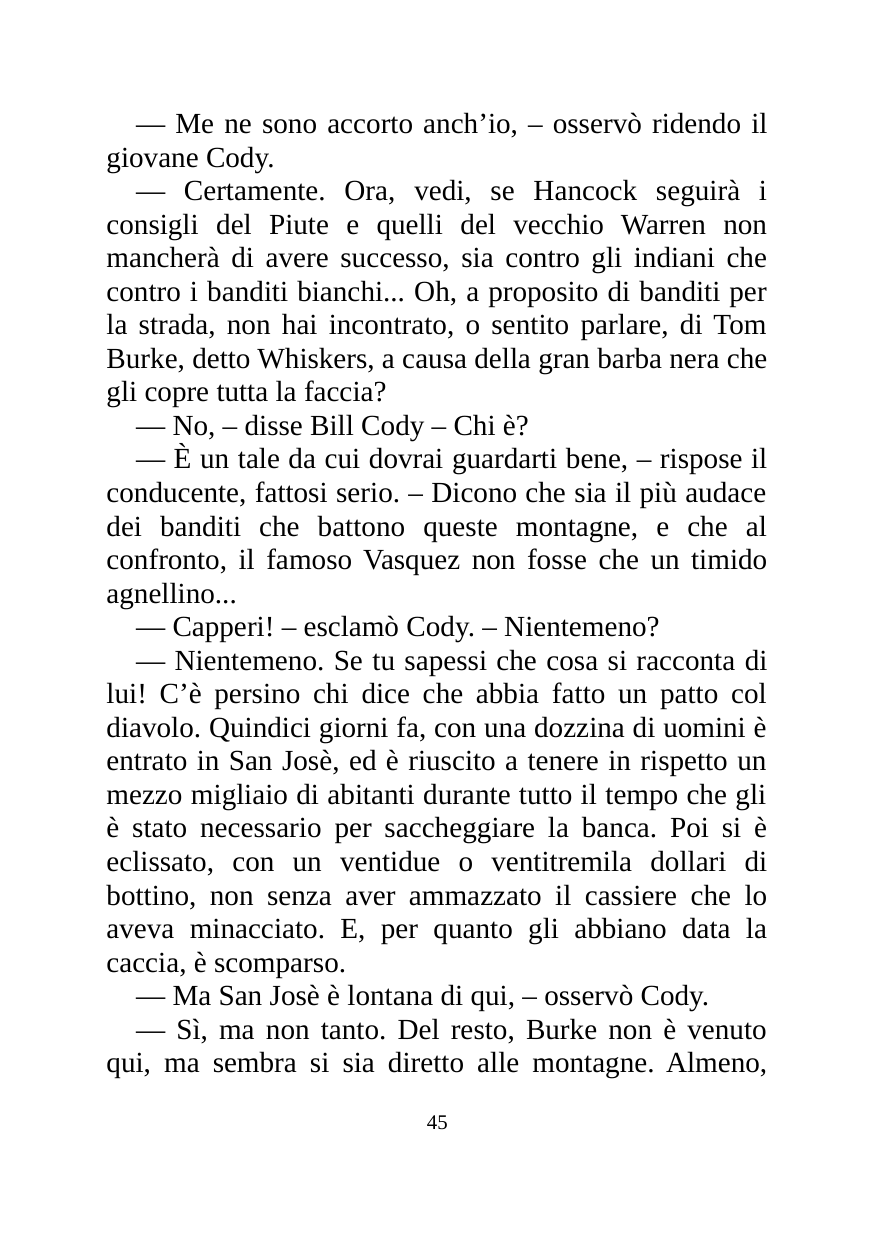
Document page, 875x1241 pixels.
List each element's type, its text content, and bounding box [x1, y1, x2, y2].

text — Nientemeno. Se tu sapessi che cosa si racconta di lui! C’è persino chi dice che abbia fatto un patto col diavolo. Quindici giorni fa, con una dozzina di uomini è entrato in San Josè, ed è riuscito a tenere in rispetto un mezzo migliaio di abitanti durante tutto il tempo che gli è stato necessario per saccheggiare la banca. Poi si è eclissato, con un ventidue o ventitremila dollari di bottino, non senza aver ammazzato il cassiere che lo aveva minacciato. E, per quanto gli abbiano data la caccia, è scomparso. [106, 643, 768, 978]
text — No, – disse Bill Cody – Chi è? [106, 408, 768, 442]
text — Ma San Josè è lontana di qui, – osservò Cody. [106, 978, 768, 1012]
text — Sì, ma non tanto. Del resto, Burke non è venuto qui, ma sembra si sia diretto alle montagne. Almeno, [106, 1012, 768, 1079]
text — Me ne sono accorto anch’io, – osservò ridendo il giovane Cody. [106, 106, 768, 173]
text — È un tale da cui dovrai guardarti bene, – rispose il conducente, fattosi serio. – Dicono che sia il più audace dei banditi che battono queste montagne, e che al confronto, il famoso Vasquez non fosse che un timido agnellino... [106, 442, 768, 609]
text — Certamente. Ora, vedi, se Hancock seguirà i consigli del Piute e quelli del vecchio Warren non mancherà di avere successo, sia contro gli indiani che contro i banditi bianchi... Oh, a proposito di banditi per la strada, non hai incontrato, o sentito parlare, di Tom Burke, detto Whiskers, a causa della gran barba nera che gli copre tutta la faccia? [106, 173, 768, 408]
text — Capperi! – esclamò Cody. – Nientemeno? [106, 609, 768, 643]
